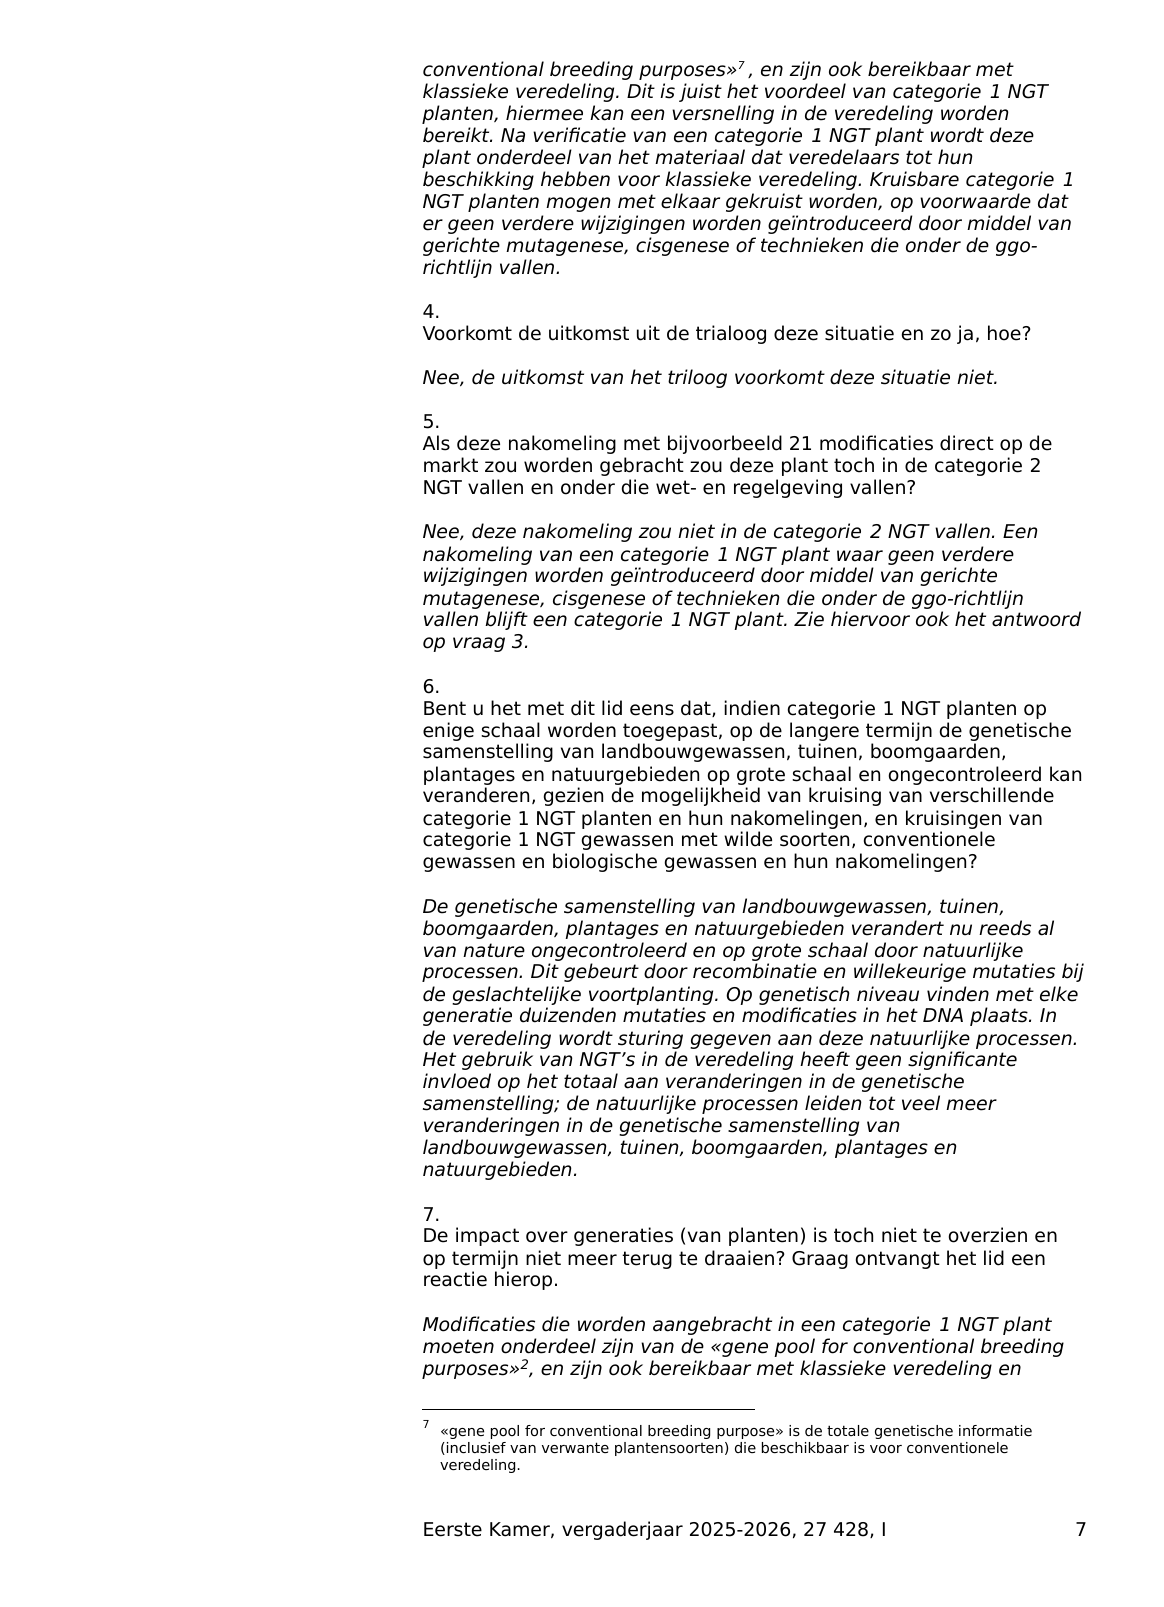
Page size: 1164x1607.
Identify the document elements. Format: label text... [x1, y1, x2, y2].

text Als deze nakomeling met bijvoorbeeld 21 modificaties direct op de markt zou worden gebracht zou deze plant toch in de categorie 2 NGT vallen en onder die wet- en regelgeving vallen? [422, 433, 1087, 499]
text De impact over generaties (van planten) is toch niet te overzien en op termijn niet meer terug te draaien? Graag ontvangt het lid een reactie hierop. [422, 1225, 1087, 1291]
text Voorkomt de uitkomst uit de trialoog deze situatie en zo ja, hoe? [422, 323, 1087, 345]
text Modificaties die worden aangebracht in een categorie 1 NGT plant moeten onderdeel zijn van de «gene pool for conventional breeding purposes»2, en zijn ook bereikbaar met klassieke veredeling en [422, 1313, 1087, 1379]
text «gene pool for conventional breeding purpose» is de totale genetische informatie (inclusief van verwante plantensoorten) die beschikbaar is voor conventionele veredeling. [422, 1418, 1087, 1474]
text Bent u het met dit lid eens dat, indien categorie 1 NGT planten op enige schaal worden toegepast, op de langere termijn de genetische samenstelling van landbouwgewassen, tuinen, boomgaarden, plantages en natuurgebieden op grote schaal en ongecontroleerd kan veranderen, gezien de mogelijkheid van kruising van verschillende categorie 1 NGT planten en hun nakomelingen, en kruisingen van categorie 1 NGT gewassen met wilde soorten, conventionele gewassen en biologische gewassen en hun nakomelingen? [422, 697, 1087, 873]
text 4. [422, 301, 1087, 323]
text Nee, de uitkomst van het triloog voorkomt deze situatie niet. [422, 367, 1087, 389]
text 5. [422, 411, 1087, 433]
text 6. [422, 676, 1087, 697]
text De genetische samenstelling van landbouwgewassen, tuinen, boomgaarden, plantages en natuurgebieden verandert nu reeds al van nature ongecontroleerd en op grote schaal door natuurlijke processen. Dit gebeurt door recombinatie en willekeurige mutaties bij de geslachtelijke voortplanting. Op genetisch niveau vinden met elke generatie duizenden mutaties en modificaties in het DNA plaats. In de veredeling wordt sturing gegeven aan deze natuurlijke processen. Het gebruik van NGT’s in de veredeling heeft geen significante invloed op het totaal aan veranderingen in de genetische samenstelling; de natuurlijke processen leiden tot veel meer veranderingen in de genetische samenstelling van landbouwgewassen, tuinen, boomgaarden, plantages en natuurgebieden. [422, 896, 1087, 1181]
text conventional breeding purposes», en zijn ook bereikbaar met klassieke veredeling. Dit is juist het voordeel van categorie 1 NGT planten, hiermee kan een versnelling in de veredeling worden bereikt. Na verificatie van een categorie 1 NGT plant wordt deze plant onderdeel van het materiaal dat veredelaars tot hun beschikking hebben voor klassieke veredeling. Kruisbare categorie 1 NGT planten mogen met elkaar gekruist worden, op voorwaarde dat er geen verdere wijzigingen worden geïntroduceerd door middel van gerichte mutagenese, cisgenese of technieken die onder de ggo-richtlijn vallen. [422, 59, 1087, 279]
text 7. [422, 1203, 1087, 1225]
text Nee, deze nakomeling zou niet in de categorie 2 NGT vallen. Een nakomeling van een categorie 1 NGT plant waar geen verdere wijzigingen worden geïntroduceerd door middel van gerichte mutagenese, cisgenese of technieken die onder de ggo-richtlijn vallen blijft een categorie 1 NGT plant. Zie hiervoor ook het antwoord op vraag 3. [422, 521, 1087, 653]
